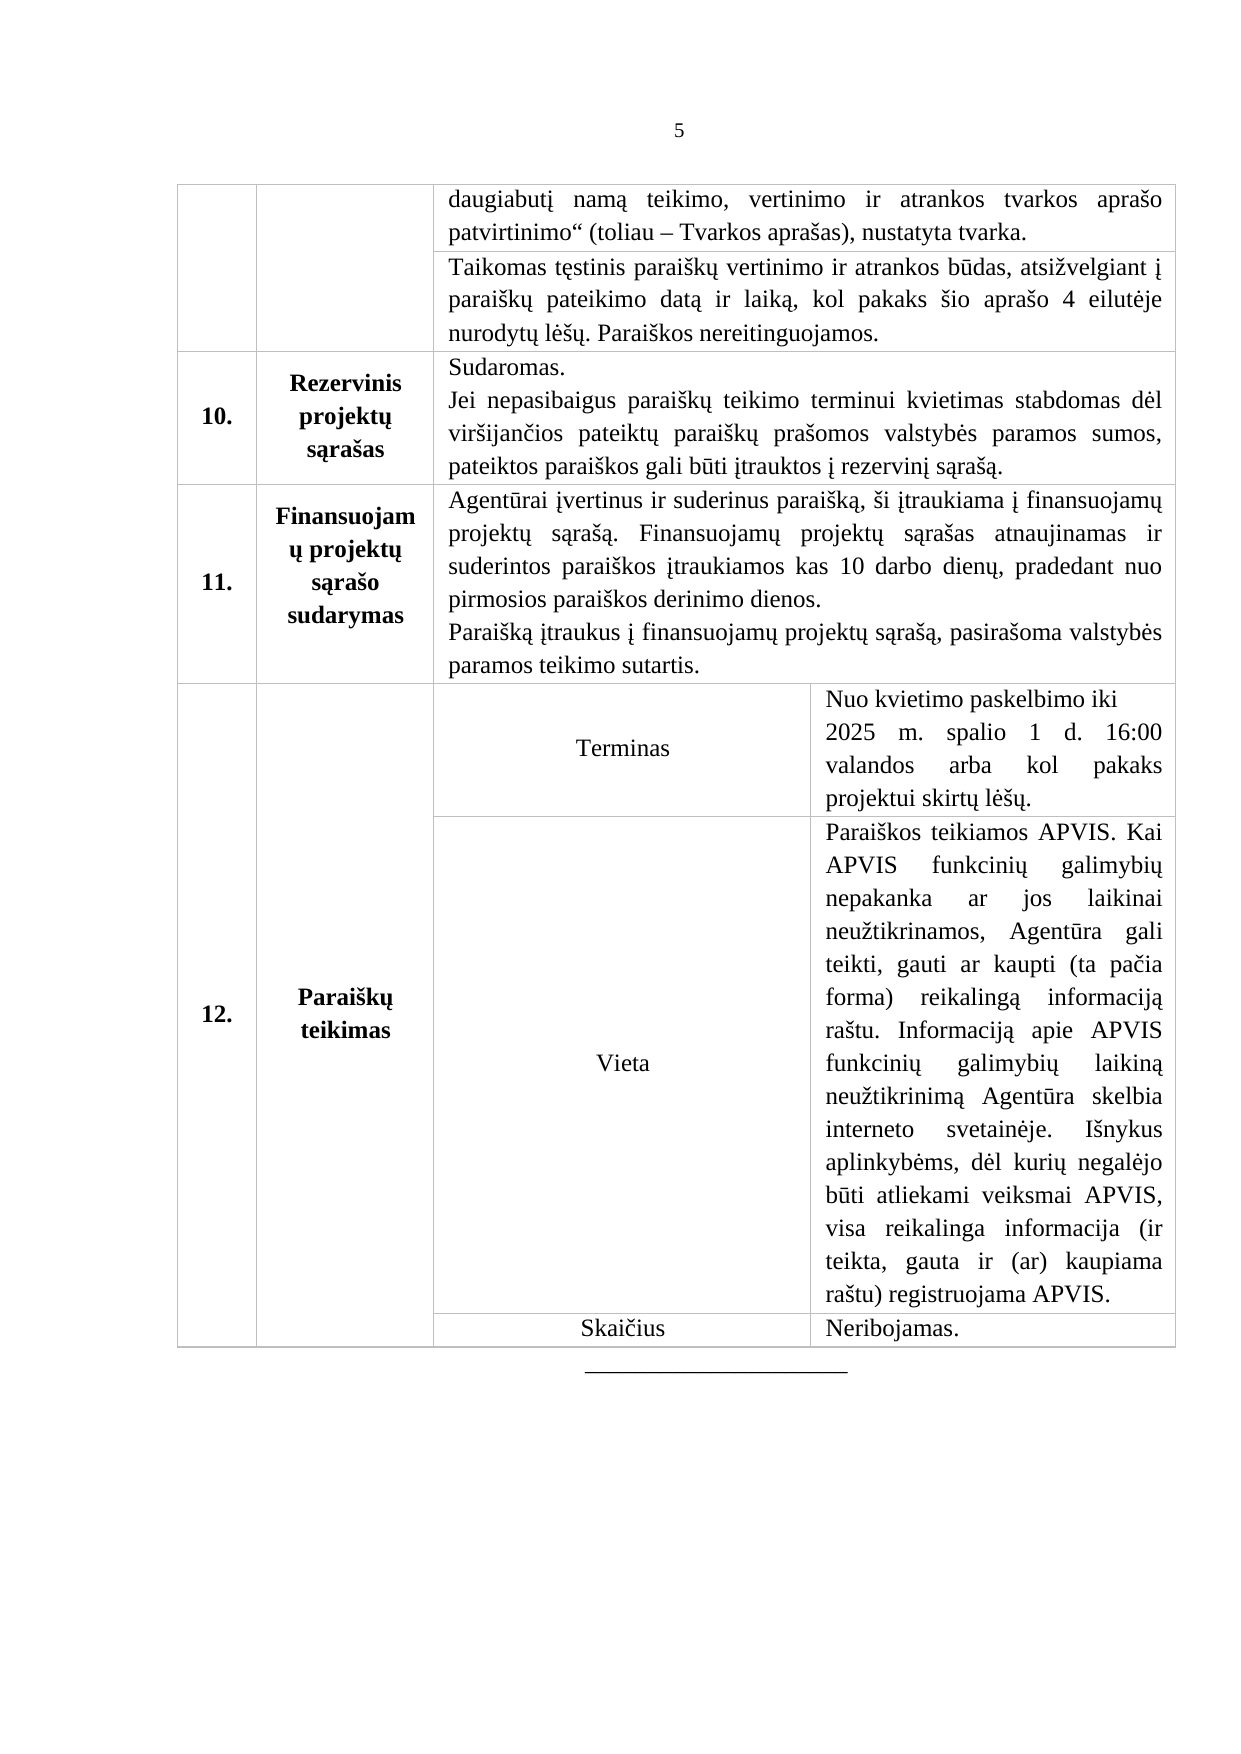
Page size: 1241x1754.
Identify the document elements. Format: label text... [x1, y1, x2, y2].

table_cell [1176, 251, 1181, 351]
table_cell [1176, 683, 1181, 816]
table_cell Nuo kvietimo paskelbimo iki 2025 m. spalio 1 d. 16:00 valandos arba kol pakaks projektui skirtų lėšų. [811, 684, 1175, 816]
table_cell Paraiškų teikimas [257, 684, 433, 1346]
table_cell Agentūrai įvertinus ir suderinus paraišką, ši įtraukiama į finansuojamų projektų sąrašą. Finansuojamų projektų sąrašas atnaujinamas ir suderintos paraiškos įtraukiamos kas 10 darbo dienų, pradedant nuo pirmosios paraiškos derinimo dienos. Paraišką įtraukus į finansuojamų projektų sąrašą, pasirašoma valstybės paramos teikimo sutartis. [434, 485, 1175, 683]
text _____________________ [177, 1347, 1181, 1376]
table_cell Rezervinis projektų sąrašas [257, 352, 433, 484]
table_cell [1176, 484, 1181, 683]
table_cell 12. [178, 684, 256, 1346]
table_cell [1176, 1313, 1181, 1346]
table_cell [178, 185, 256, 351]
table_cell 11. [178, 485, 256, 683]
table_cell Terminas [434, 684, 810, 816]
table_cell 10. [178, 352, 256, 484]
table_cell Skaičius [434, 1314, 810, 1346]
table_cell Sudaromas. Jei nepasibaigus paraiškų teikimo terminui kvietimas stabdomas dėl viršijančios pateiktų paraiškų prašomos valstybės paramos sumos, pateiktos paraiškos gali būti įtrauktos į rezervinį sąrašą. [434, 352, 1175, 484]
table_cell Vieta [434, 817, 810, 1312]
table_cell Taikomas tęstinis paraiškų vertinimo ir atrankos būdas, atsižvelgiant į paraiškų pateikimo datą ir laiką, kol pakaks šio aprašo 4 eilutėje nurodytų lėšų. Paraiškos nereitinguojamos. [434, 252, 1175, 351]
table_cell [1176, 184, 1181, 251]
table_cell [1176, 816, 1181, 1312]
table_cell Finansuojamų projektų sąrašo sudarymas [257, 485, 433, 683]
table_cell [257, 185, 433, 351]
table_cell [1176, 351, 1181, 484]
table_cell Neribojamas. [811, 1314, 1175, 1346]
table_cell Paraiškos teikiamos APVIS. Kai APVIS funkcinių galimybių nepakanka ar jos laikinai neužtikrinamos, Agentūra gali teikti, gauti ar kaupti (ta pačia forma) reikalingą informaciją raštu. Informaciją apie APVIS funkcinių galimybių laikiną neužtikrinimą Agentūra skelbia interneto svetainėje. Išnykus aplinkybėms, dėl kurių negalėjo būti atliekami veiksmai APVIS, visa reikalinga informacija (ir teikta, gauta ir (ar) kaupiama raštu) registruojama APVIS. [811, 817, 1175, 1312]
table_cell daugiabutį namą teikimo, vertinimo ir atrankos tvarkos aprašo patvirtinimo“ (toliau – Tvarkos aprašas), nustatyta tvarka. [434, 185, 1175, 251]
